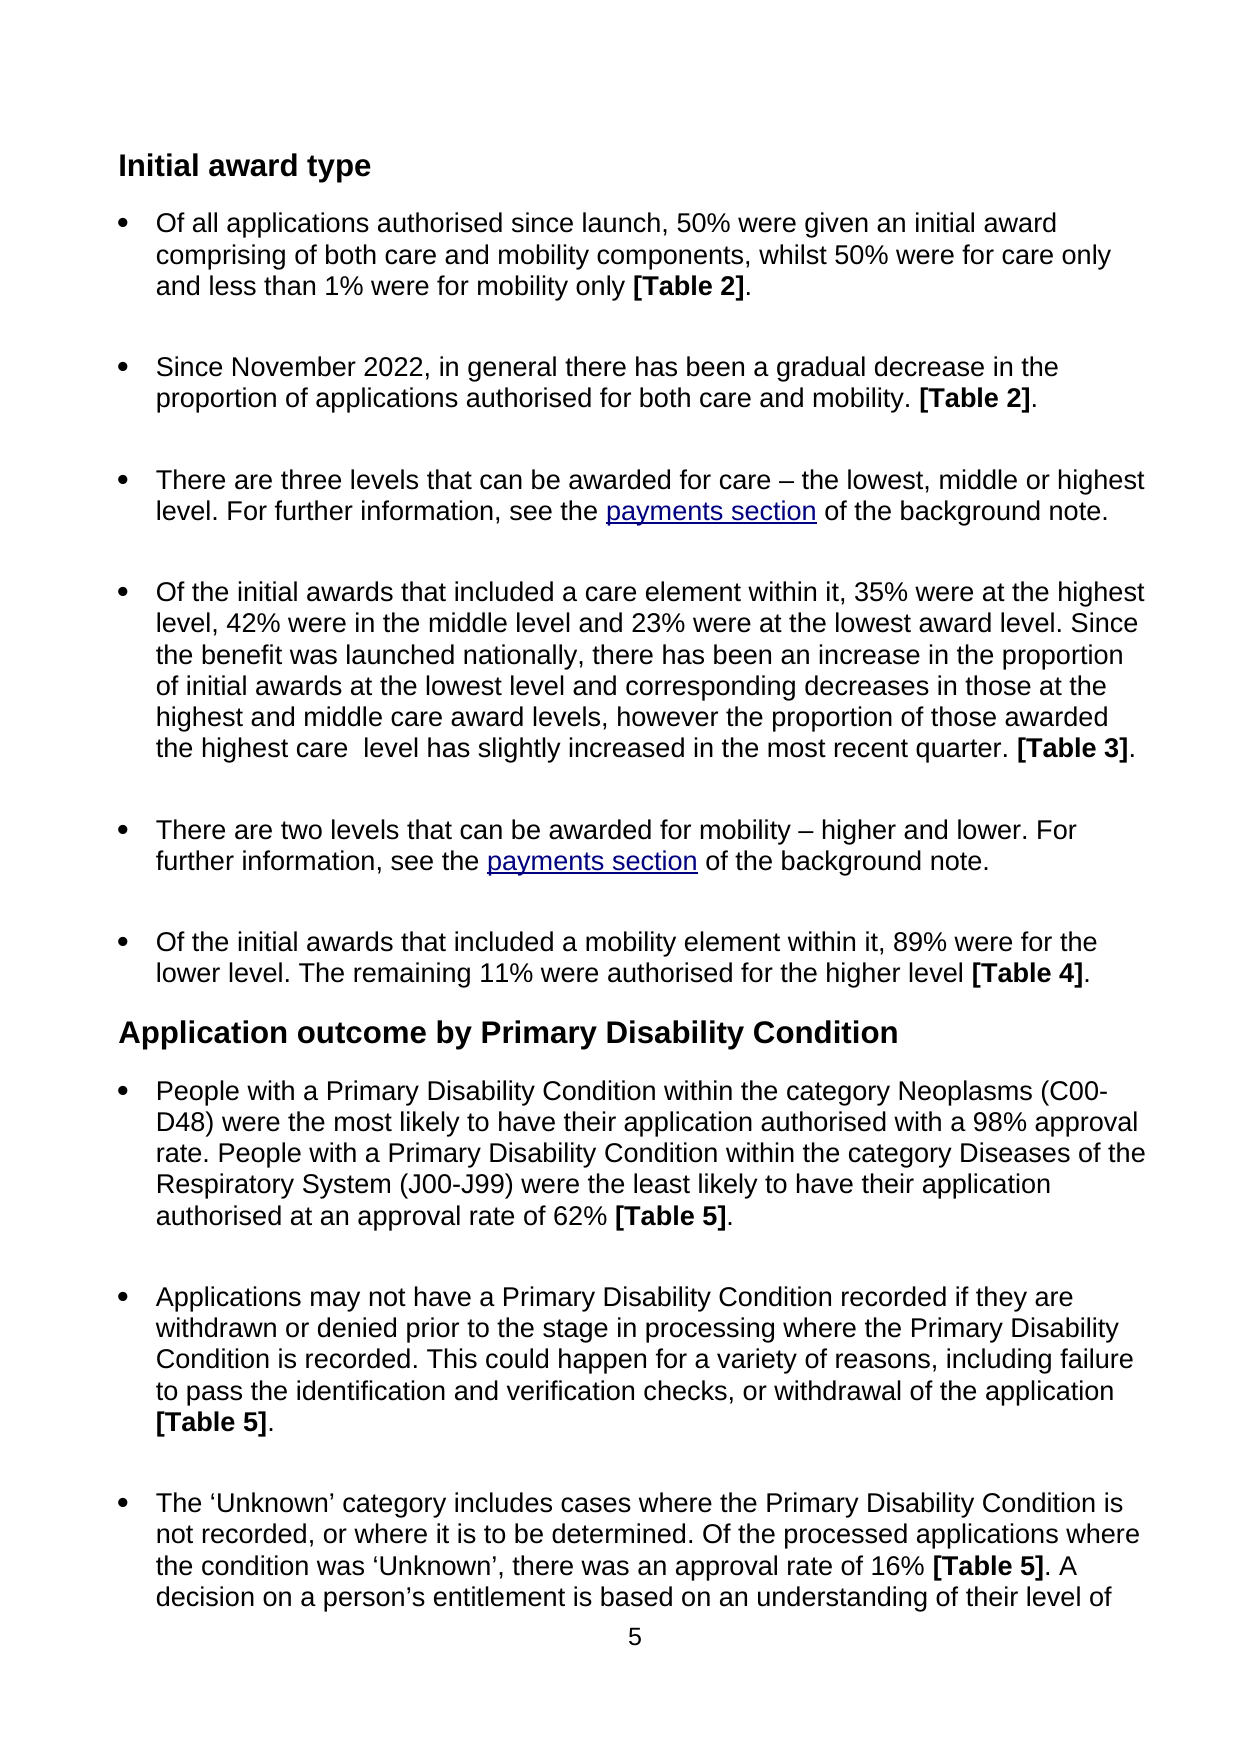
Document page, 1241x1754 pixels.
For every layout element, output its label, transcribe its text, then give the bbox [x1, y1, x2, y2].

subtitle Application outcome by Primary Disability Condition [118, 1014, 1152, 1050]
list The ‘Unknown’ category includes cases where the Primary Disability Condition is not recorded, or where it is to be determined. Of the processed applications where the condition was ‘Unknown’, there was an approval rate of 16% [Table 5]. A decision on a person’s entitlement is based on an understanding of their level of [118, 1487, 1152, 1612]
list Applications may not have a Primary Disability Condition recorded if they are withdrawn or denied prior to the stage in processing where the Primary Disability Condition is recorded. This could happen for a variety of reasons, including failure to pass the identification and verification checks, or withdrawal of the application [Table 5]. [118, 1281, 1152, 1437]
list People with a Primary Disability Condition within the category Neoplasms (C00-D48) were the most likely to have their application authorised with a 98% approval rate. People with a Primary Disability Condition within the category Diseases of the Respiratory System (J00-J99) were the least likely to have their application authorised at an approval rate of 62% [Table 5]. [118, 1075, 1152, 1231]
list There are two levels that can be awarded for mobility – higher and lower. For further information, see the payments section of the background note. [118, 814, 1152, 877]
list Since November 2022, in general there has been a gradual decrease in the proportion of applications authorised for both care and mobility. [Table 2]. [118, 352, 1152, 414]
list Of the initial awards that included a care element within it, 35% were at the highest level, 42% were in the middle level and 23% were at the lowest award level. Since the benefit was launched nationally, there has been an increase in the proportion of initial awards at the lowest level and corresponding decreases in those at the highest and middle care award levels, however the proportion of those awarded the highest care level has slightly increased in the most recent quarter. [Table 3]. [118, 577, 1152, 764]
list Of the initial awards that included a mobility element within it, 89% were for the lower level. The remaining 11% were authorised for the higher level [Table 4]. [118, 927, 1152, 989]
list Of all applications authorised since launch, 50% were given an initial award comprising of both care and mobility components, whilst 50% were for care only and less than 1% were for mobility only [Table 2]. [118, 208, 1152, 302]
subtitle Initial award type [118, 147, 1152, 183]
list There are three levels that can be awarded for care – the lowest, middle or highest level. For further information, see the payments section of the background note. [118, 464, 1152, 527]
